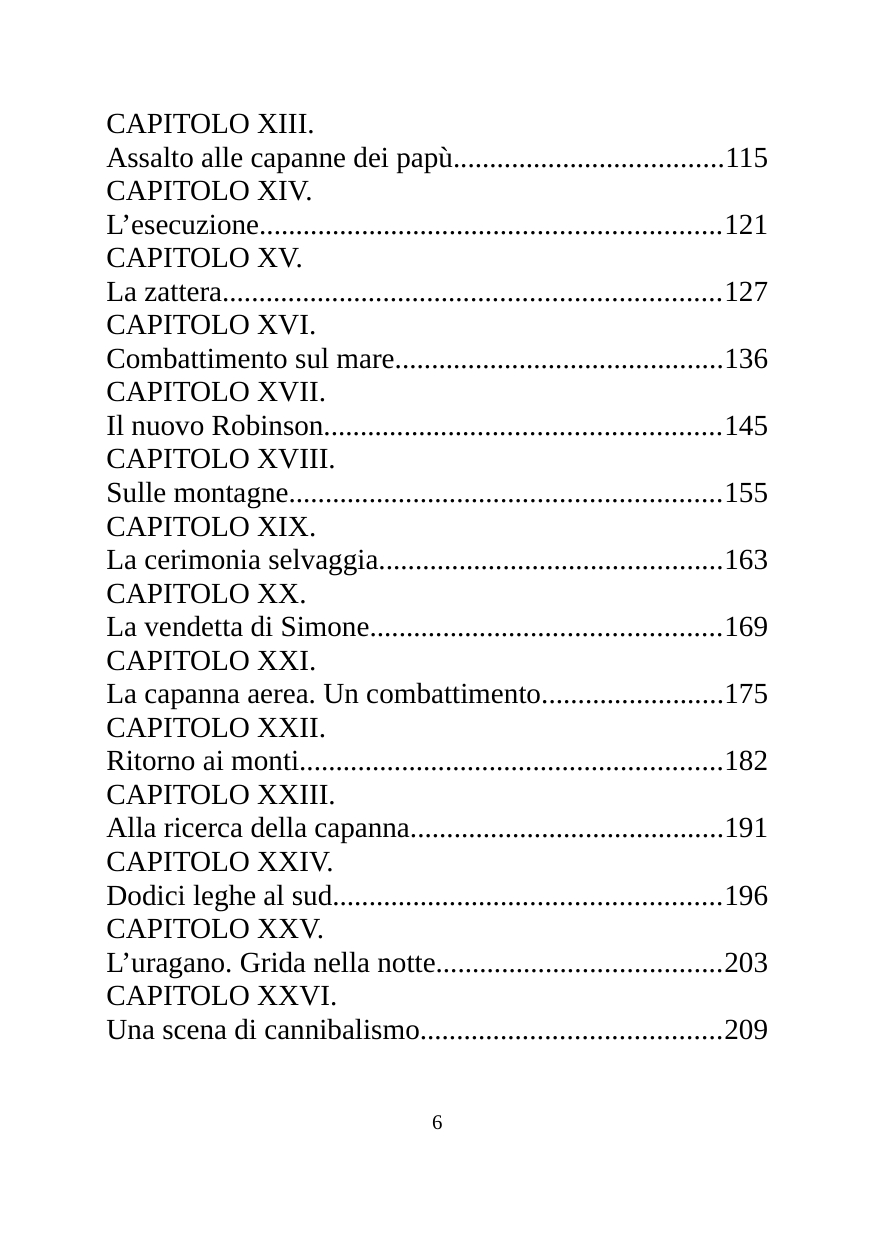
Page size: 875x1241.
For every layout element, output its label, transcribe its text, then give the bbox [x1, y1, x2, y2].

text CAPITOLO XXVI. Una scena di cannibalismo. 209 [106, 978, 768, 1045]
text CAPITOLO XXIV. Dodici leghe al sud. 196 [106, 844, 768, 911]
text CAPITOLO XVIII. Sulle montagne. 155 [106, 442, 768, 509]
text CAPITOLO XXII. Ritorno ai monti. 182 [106, 710, 768, 777]
text CAPITOLO XXI. La capanna aerea. Un combattimento. 175 [106, 643, 768, 710]
text CAPITOLO XV. La zattera. 127 [106, 240, 768, 307]
text CAPITOLO XXIII. Alla ricerca della capanna. 191 [106, 777, 768, 844]
text CAPITOLO XVII. Il nuovo Robinson. 145 [106, 374, 768, 442]
text CAPITOLO XVI. Combattimento sul mare. 136 [106, 307, 768, 374]
text CAPITOLO XIV. L’esecuzione. 121 [106, 173, 768, 240]
text CAPITOLO XXV. L’uragano. Grida nella notte. 203 [106, 911, 768, 978]
text CAPITOLO XIII. Assalto alle capanne dei papù. 115 [106, 106, 768, 173]
text CAPITOLO XX. La vendetta di Simone. 169 [106, 576, 768, 643]
text CAPITOLO XIX. La cerimonia selvaggia. 163 [106, 509, 768, 576]
